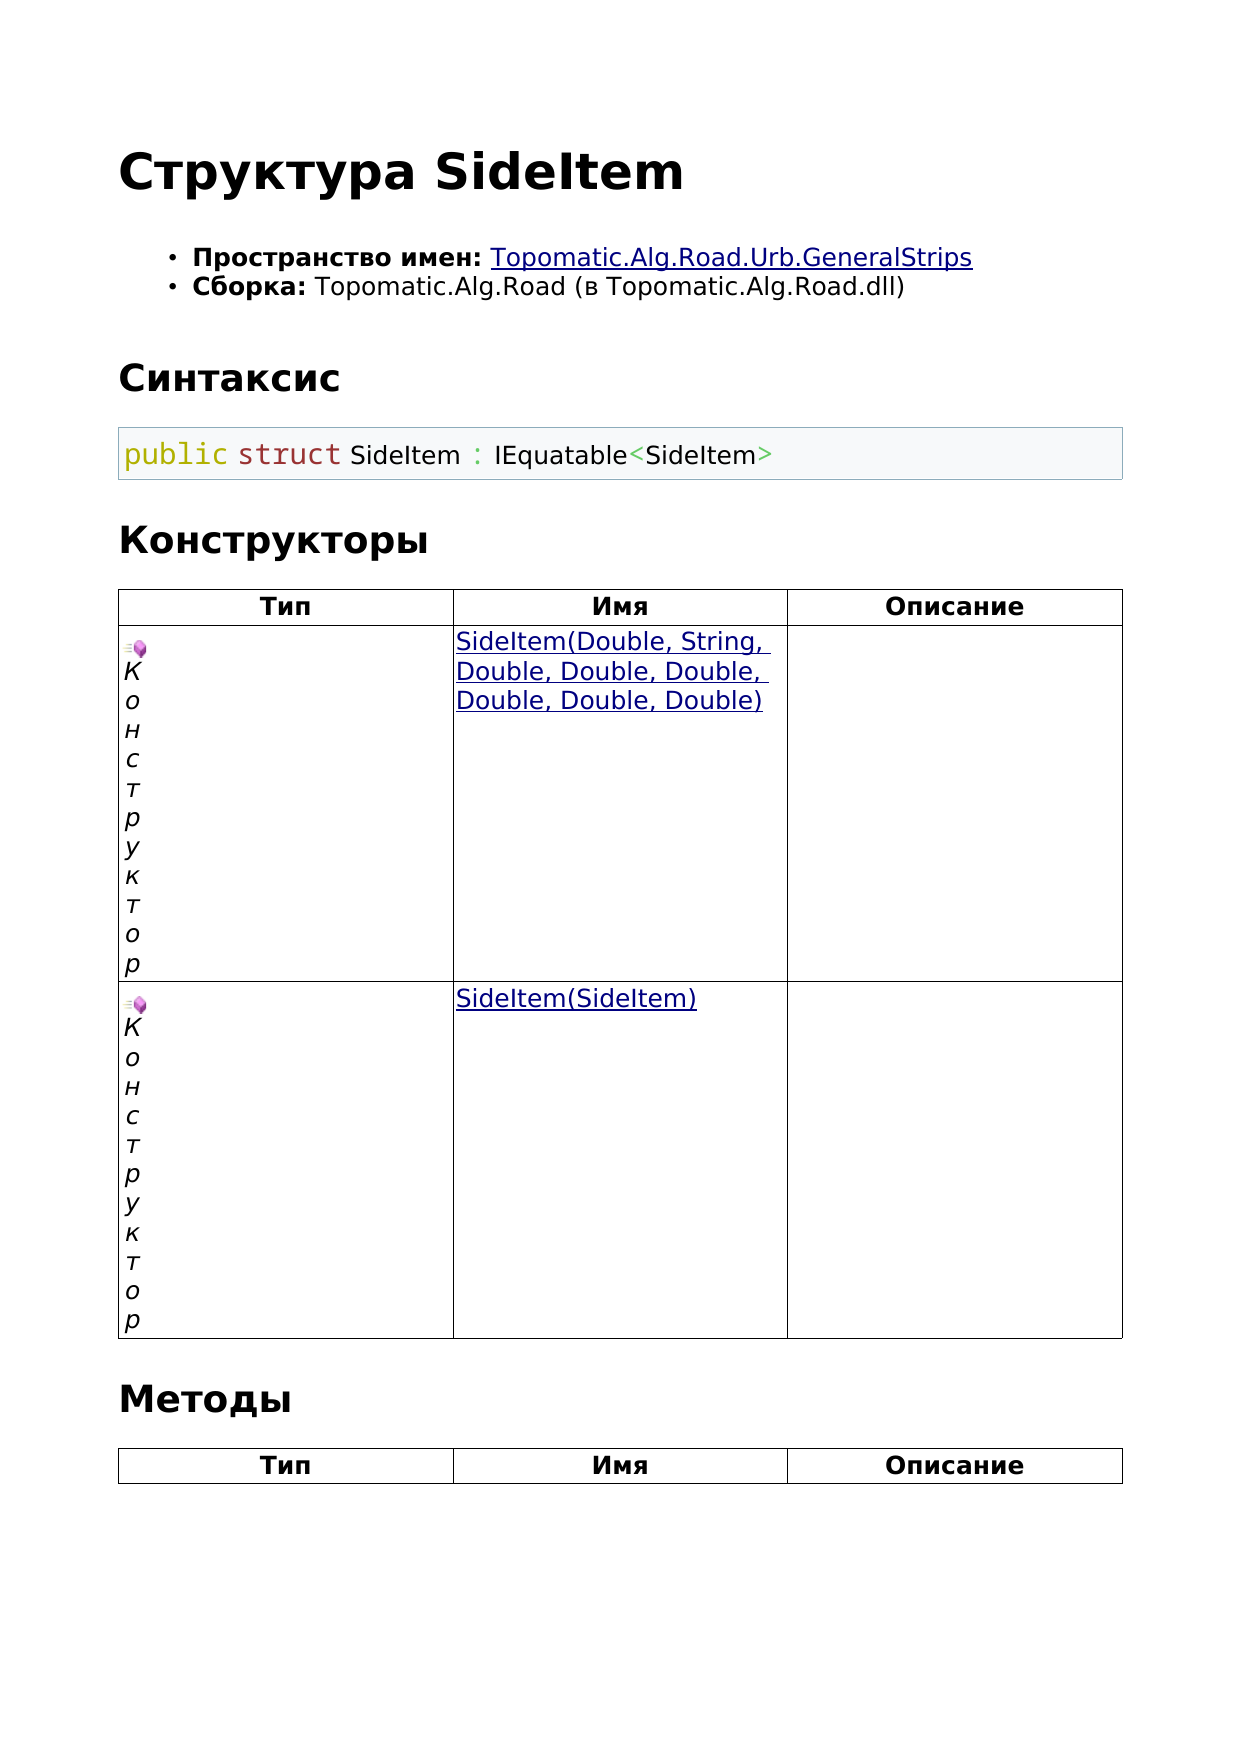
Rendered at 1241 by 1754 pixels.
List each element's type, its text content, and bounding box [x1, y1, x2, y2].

table_cell SideItem(SideItem) [454, 982, 787, 1337]
table_header Тип [119, 590, 453, 624]
table_header Описание [788, 1449, 1122, 1483]
list Сборка: Topomatic.Alg.Road (в Topomatic.Alg.Road.dll) [177, 272, 1122, 302]
table_header Имя [454, 590, 787, 624]
table_cell [119, 626, 453, 981]
picture [121, 640, 147, 658]
subtitle Методы [118, 1377, 1122, 1421]
table_cell SideItem(Double, String, Double, Double, Double, Double, Double, Double) [454, 626, 787, 981]
table_cell [119, 982, 453, 1337]
list Пространство имен: Topomatic.Alg.Road.Urb.GeneralStrips [177, 243, 1122, 272]
table_cell [788, 626, 1122, 981]
subtitle Синтаксис [118, 356, 1122, 400]
subtitle Структура SideItem [118, 143, 1122, 201]
table_header Имя [454, 1449, 787, 1483]
table_header Тип [119, 1449, 453, 1483]
table_cell [788, 982, 1122, 1337]
picture [121, 996, 147, 1014]
subtitle Конструкторы [118, 518, 1122, 562]
table_header Описание [788, 590, 1122, 624]
table_header public struct SideItem : IEquatable<SideItem> [119, 428, 1122, 478]
